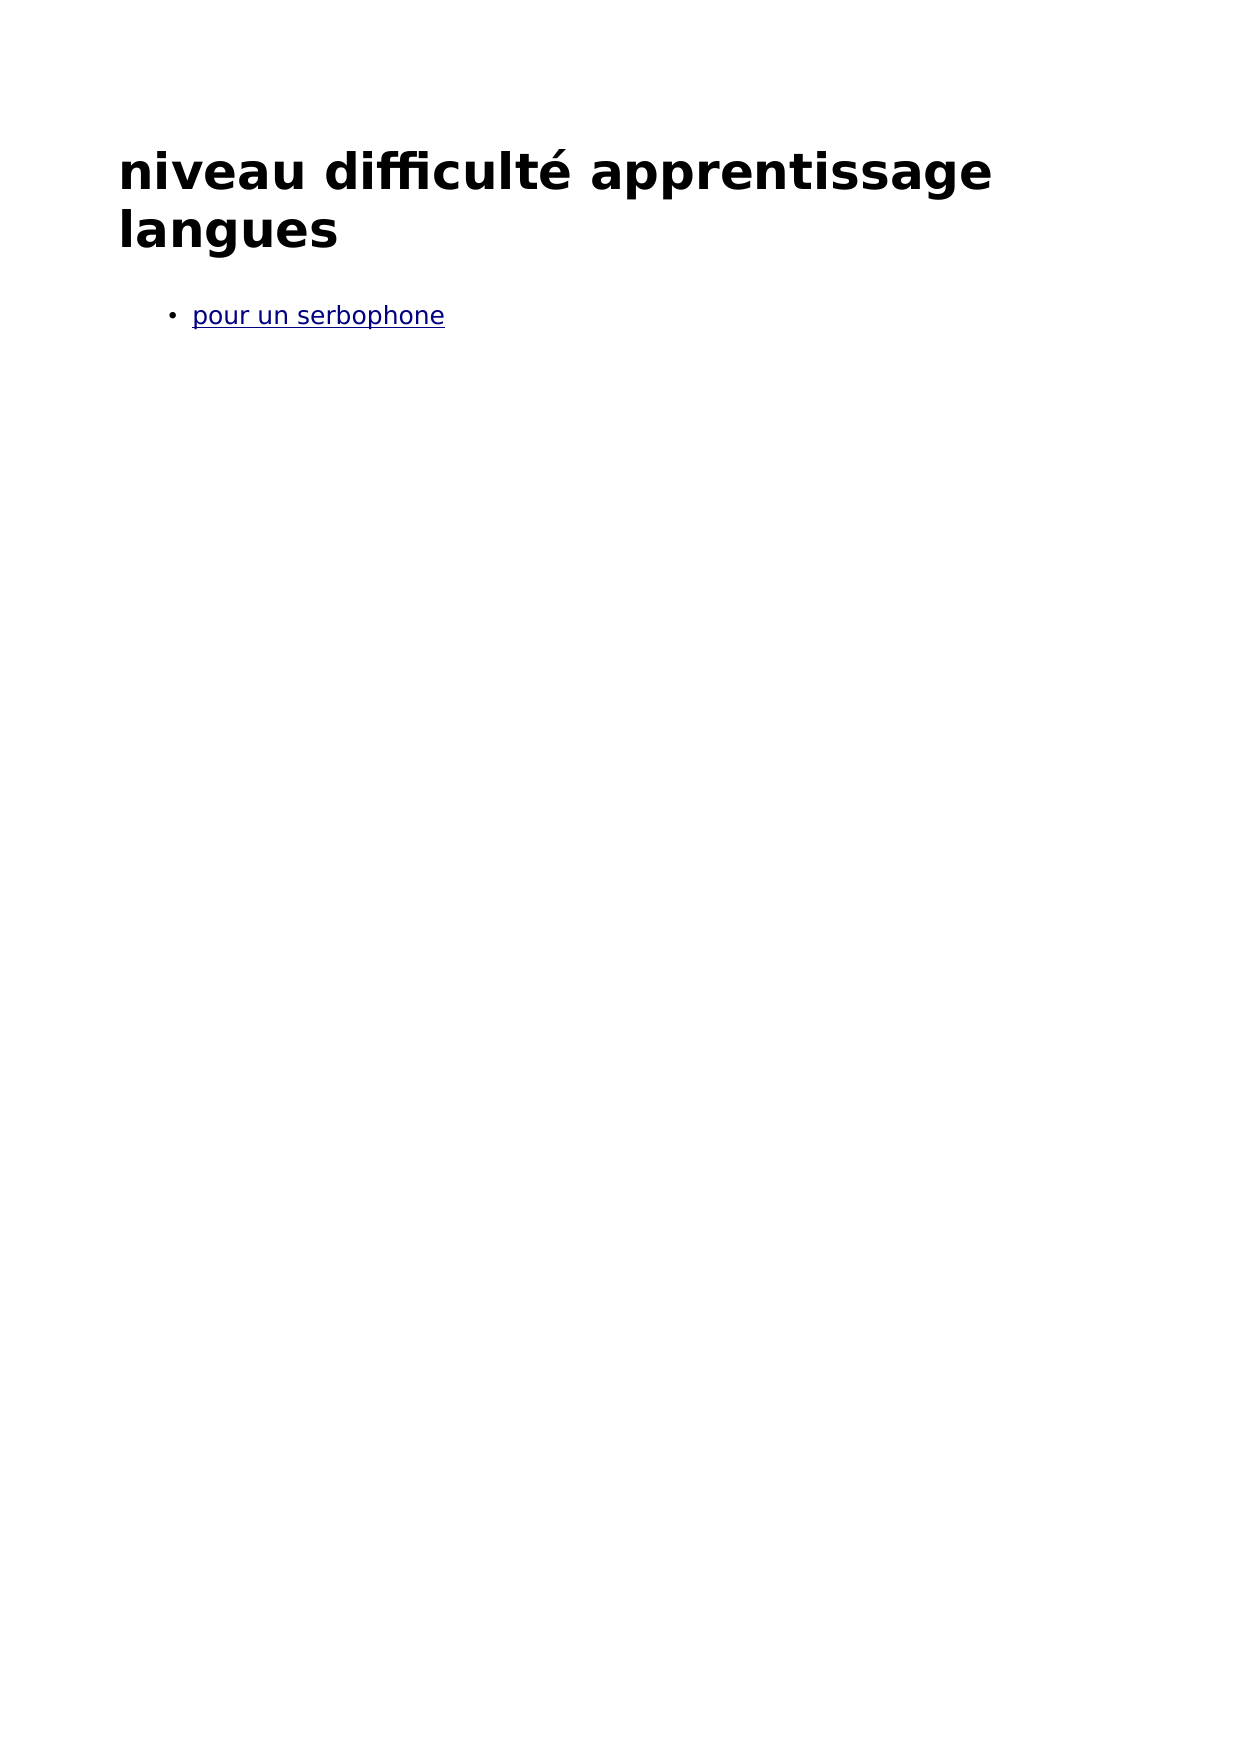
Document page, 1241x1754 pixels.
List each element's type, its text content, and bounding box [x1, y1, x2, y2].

list pour un serbophone [177, 302, 1122, 331]
subtitle niveau difficulté apprentissage langues [118, 143, 1122, 259]
